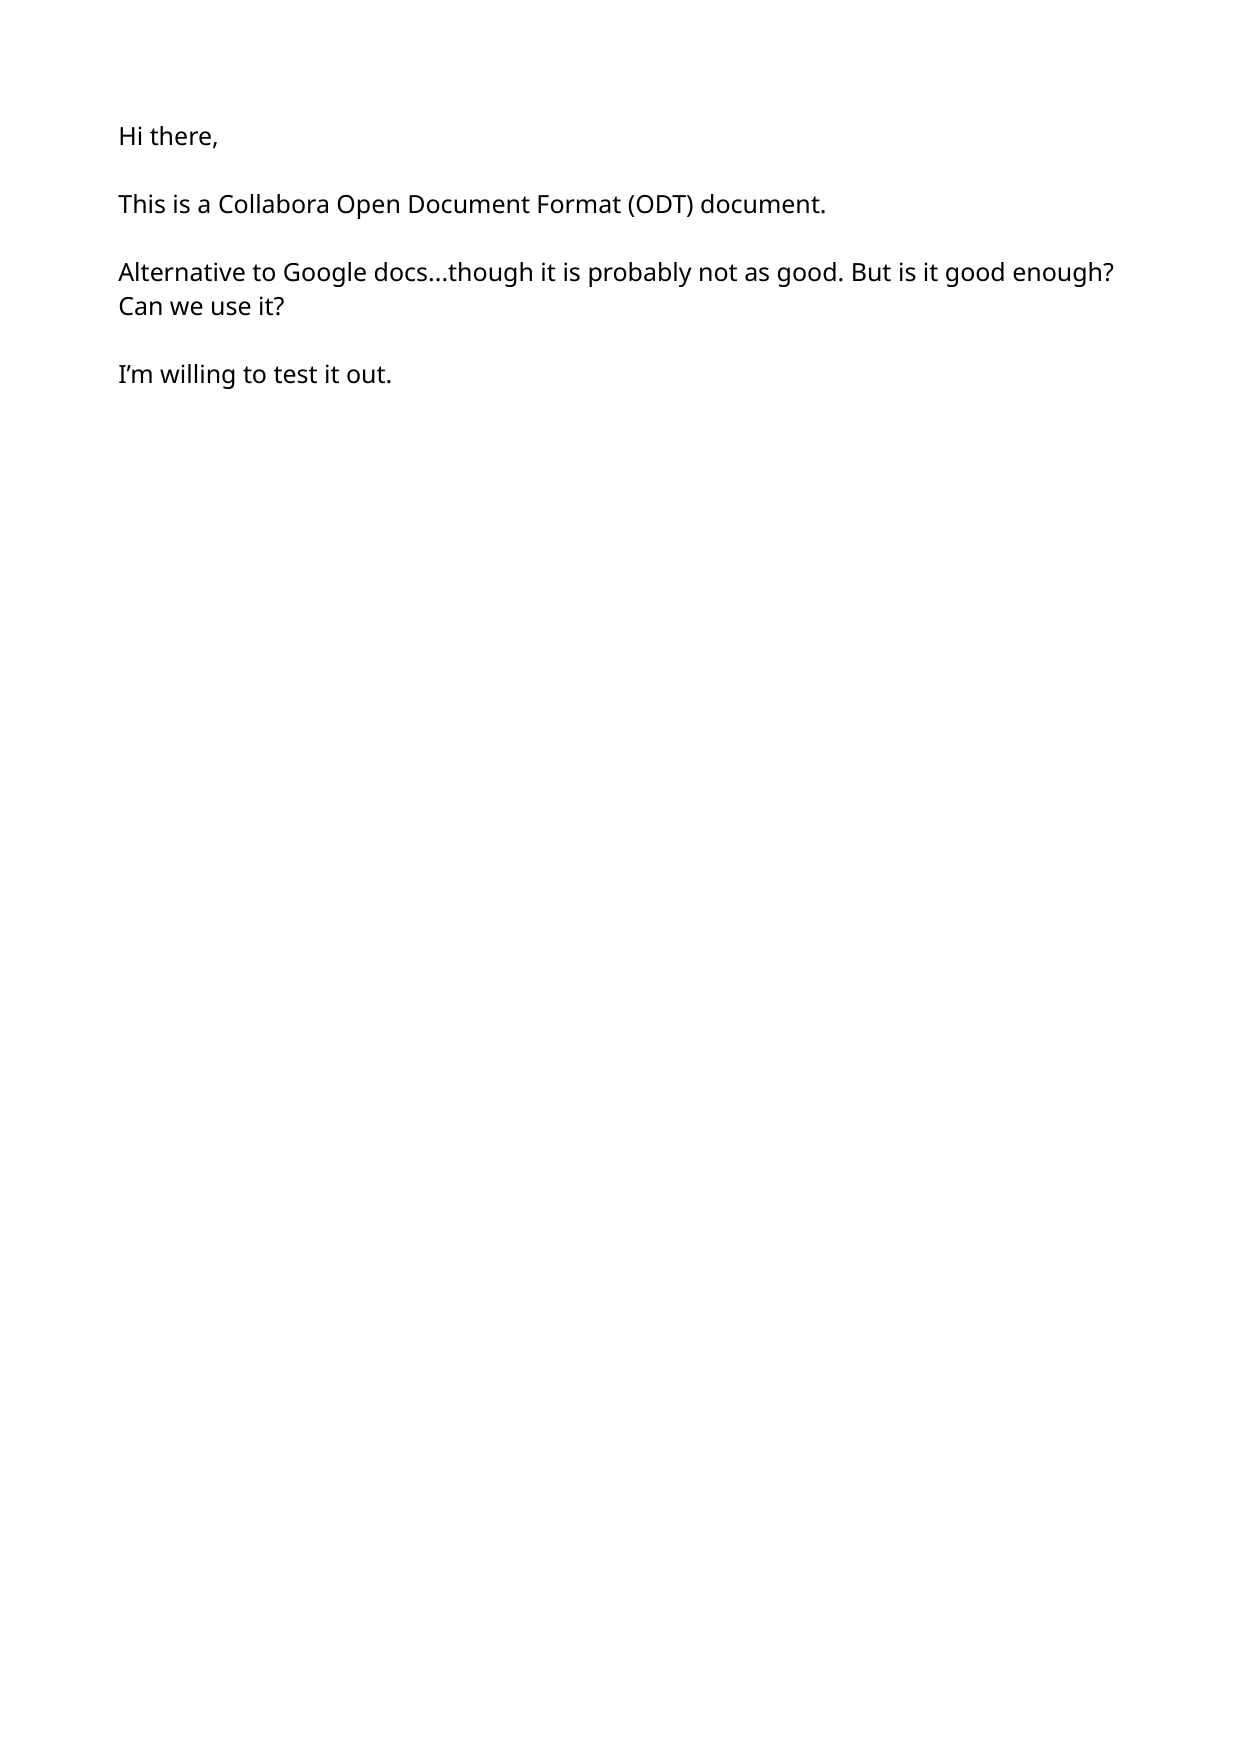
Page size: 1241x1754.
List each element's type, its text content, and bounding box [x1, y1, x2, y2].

text This is a Collabora Open Document Format (ODT) document. [118, 186, 1122, 220]
text Hi there, [118, 118, 1122, 152]
text Alternative to Google docs...though it is probably not as good. But is it good enough? Can we use it? I’m willing to test it out. [118, 254, 1122, 391]
